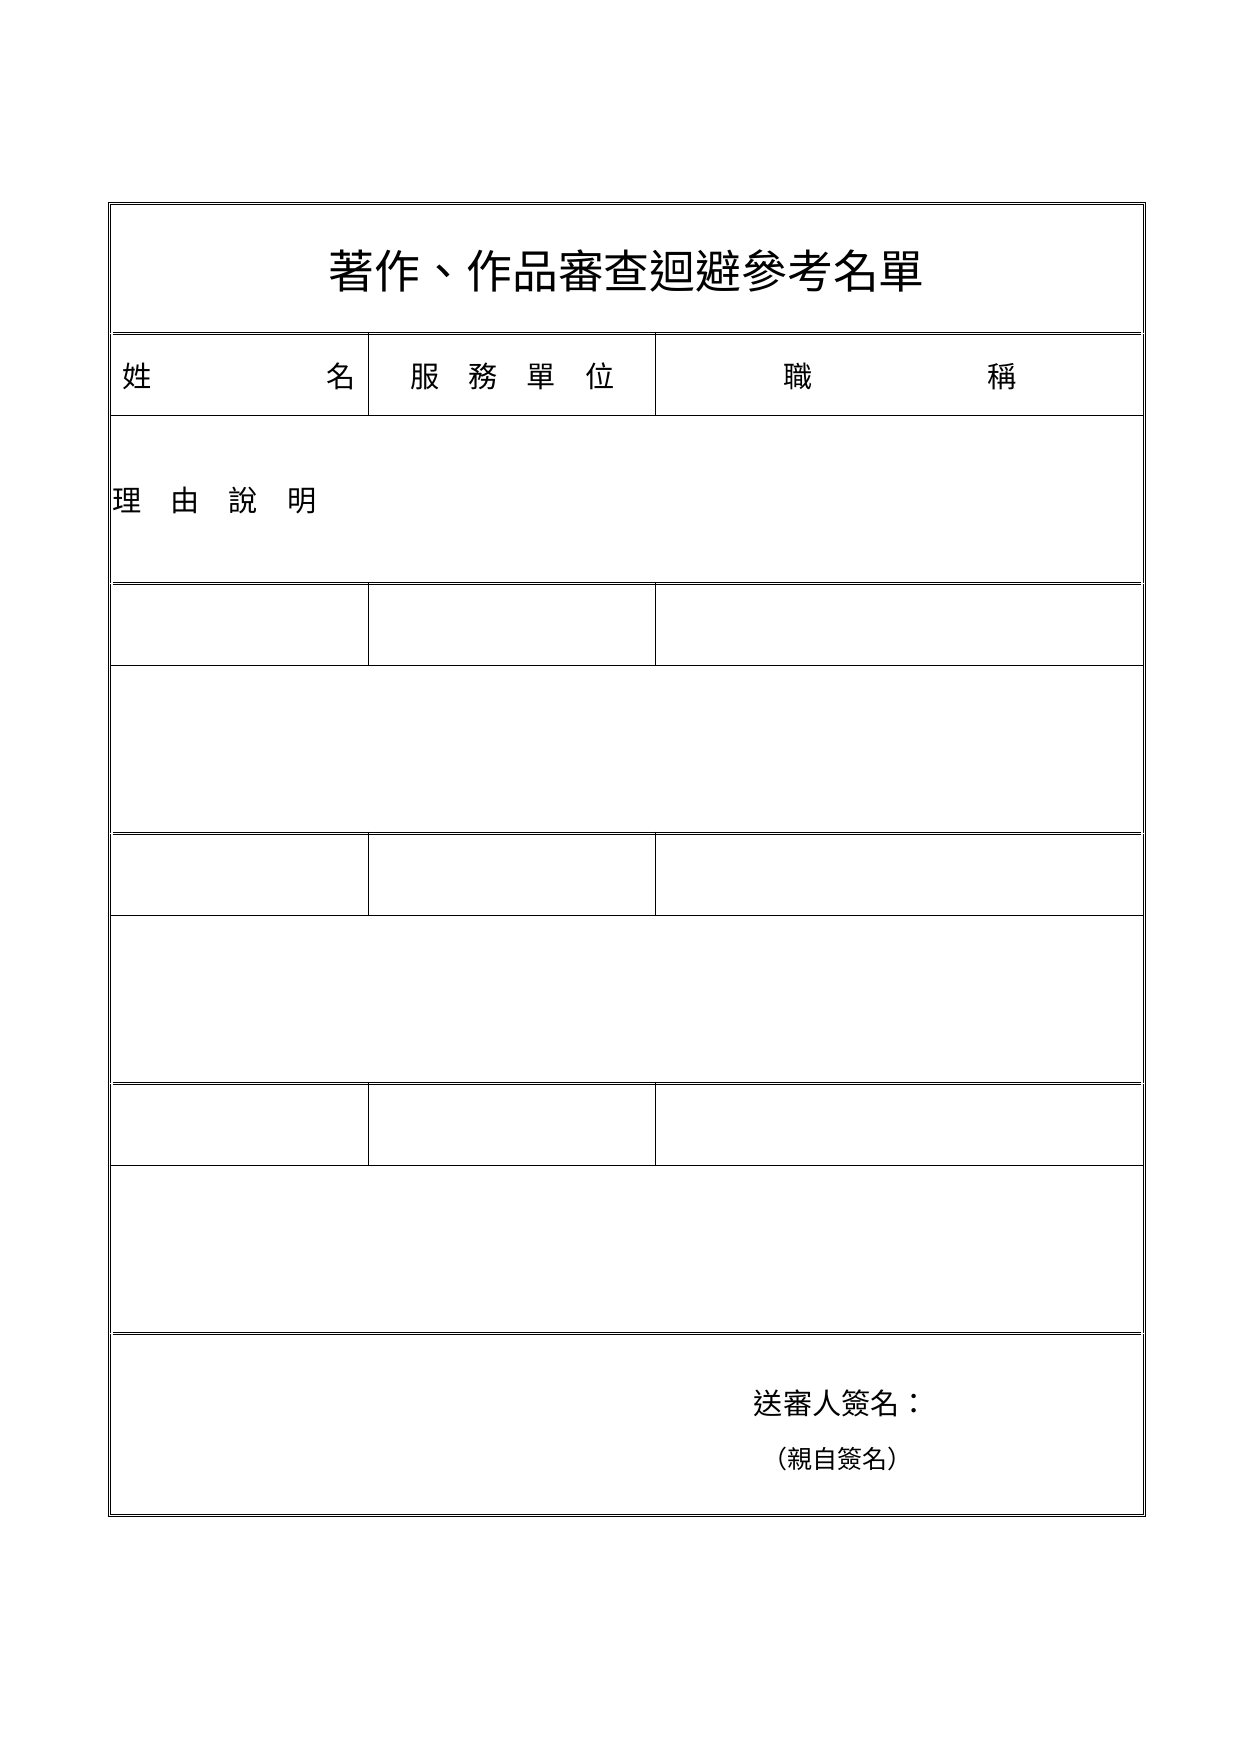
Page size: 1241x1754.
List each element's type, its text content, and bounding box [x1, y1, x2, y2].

table_cell [111, 916, 1143, 1082]
table_cell [369, 835, 655, 915]
table_cell [111, 1082, 368, 1165]
table_cell 職 稱 [656, 332, 1143, 415]
table_cell 理 由 說 明 [111, 416, 1143, 582]
table_header 著作、作品審查迴避參考名單 [111, 205, 1143, 332]
table_cell [111, 1166, 1143, 1332]
table_cell [656, 1082, 1143, 1165]
table_cell 姓 名 [111, 332, 368, 415]
table_cell [369, 585, 655, 665]
table_cell 服 務 單 位 [369, 335, 655, 415]
table_cell [111, 666, 1143, 832]
table_cell 送審人簽名： （親自簽名） [111, 1332, 1143, 1514]
table_cell [111, 582, 368, 665]
table_cell [656, 832, 1143, 915]
table_cell [656, 582, 1143, 665]
table_cell [369, 1085, 655, 1165]
table_cell [111, 832, 368, 915]
